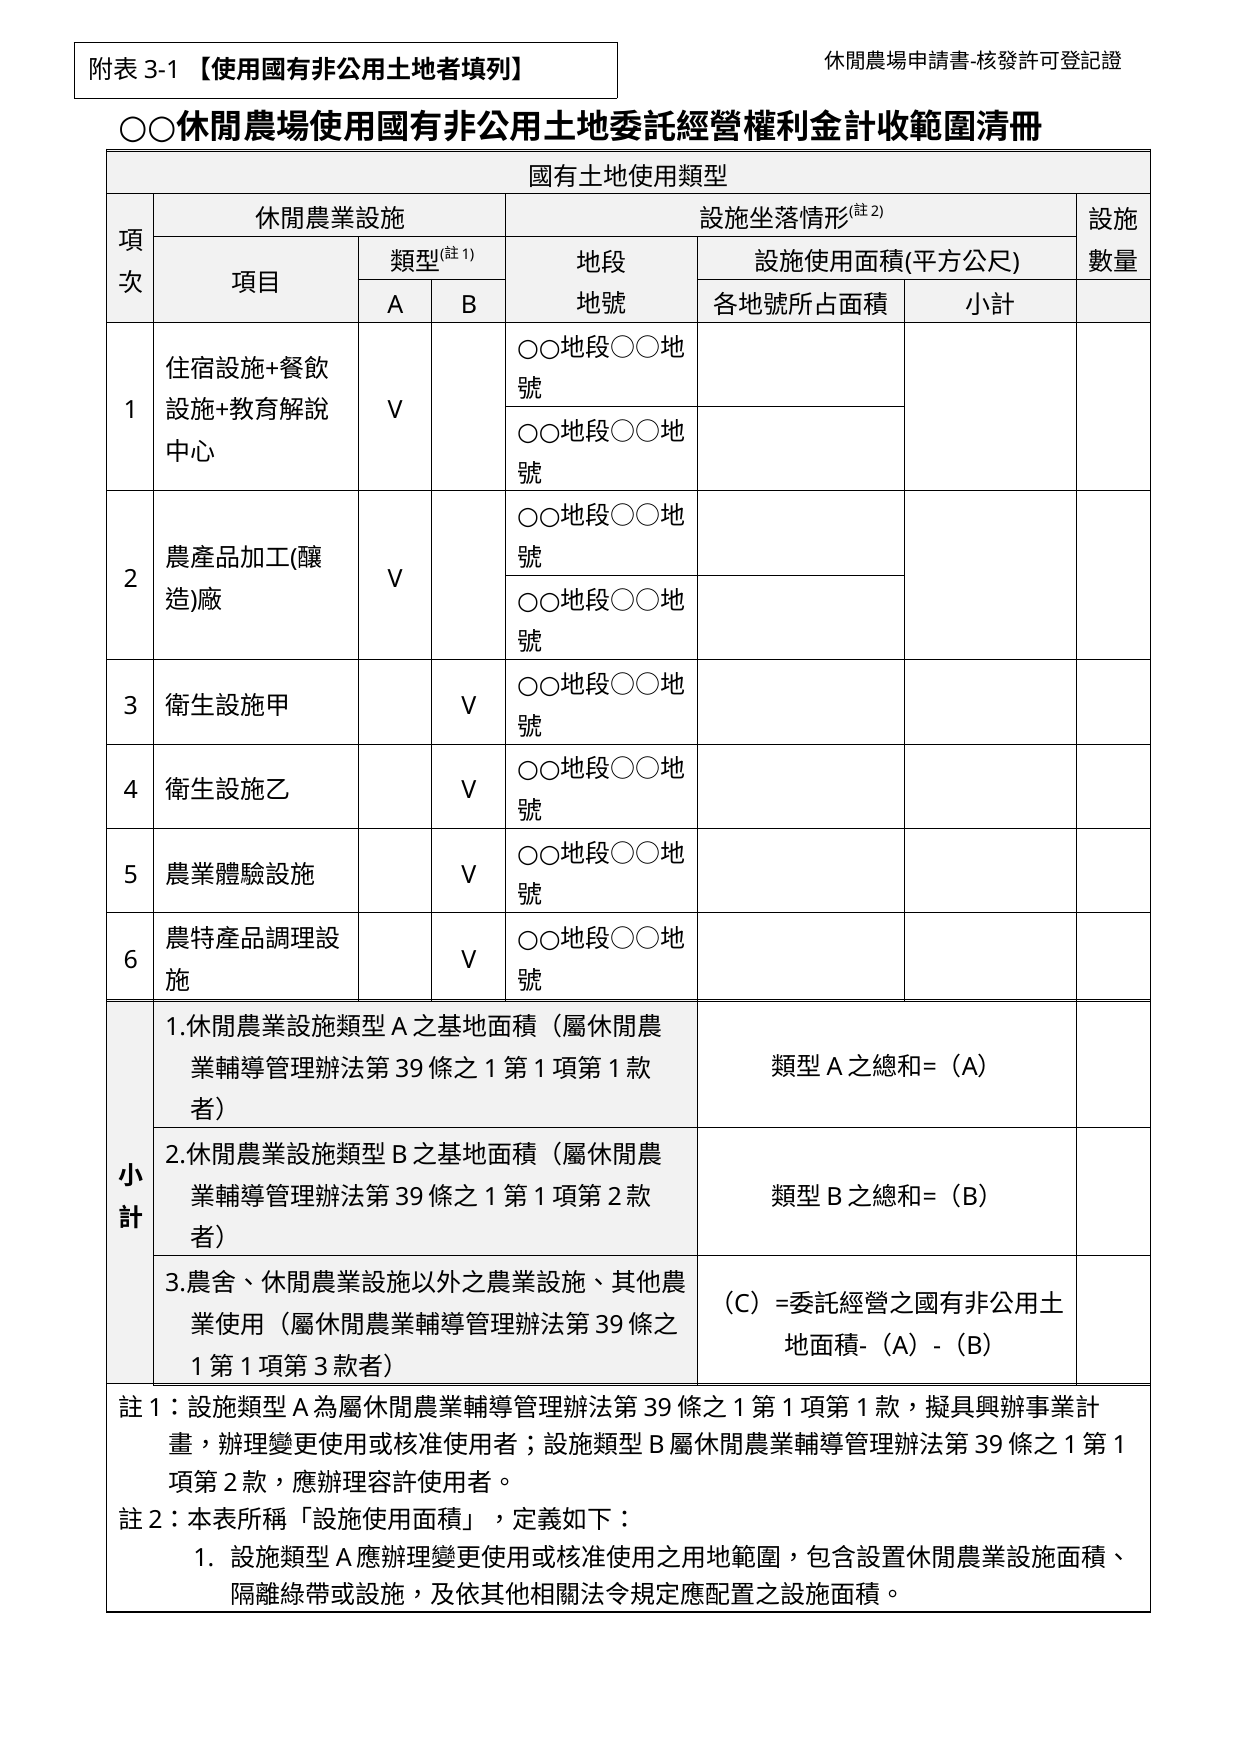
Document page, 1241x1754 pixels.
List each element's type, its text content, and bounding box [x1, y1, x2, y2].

table_cell [1077, 280, 1150, 322]
table_cell 類型(註1) [359, 237, 505, 279]
table_cell [698, 829, 904, 912]
table_cell [1077, 829, 1150, 912]
table_cell 4 [107, 745, 153, 828]
table_cell 項次 [107, 194, 153, 322]
table_cell V [432, 829, 505, 912]
text 附表3-1 【使用國有非公用土地者填列】 [88, 49, 602, 86]
table_cell [1077, 913, 1150, 999]
table_cell [698, 913, 904, 999]
table_cell [905, 829, 1076, 912]
table_cell 1 [107, 323, 153, 490]
table_cell 2 [107, 491, 153, 659]
table_cell [698, 745, 904, 828]
table_cell 小計 [107, 1002, 153, 1383]
table_cell 類型B之總和=（B） [698, 1128, 1076, 1255]
table_cell 3 [107, 660, 153, 743]
table_cell [432, 491, 505, 659]
table_cell （C）=委託經營之國有非公用土地面積-（A）-（B） [698, 1256, 1076, 1383]
table_cell 設施使用面積(平方公尺) [698, 237, 1076, 279]
table_cell 休閒農業設施 [154, 194, 505, 236]
table_cell [905, 745, 1076, 828]
table_cell [1077, 491, 1150, 659]
table_cell V [359, 323, 431, 490]
table_cell 設施坐落情形(註2) [506, 194, 1076, 236]
table_cell ○○地段○○地號 [506, 829, 697, 912]
table_cell ○○地段○○地號 [506, 407, 697, 490]
table_cell [905, 323, 1076, 490]
table_cell [1077, 745, 1150, 828]
table_cell [359, 829, 431, 912]
table_cell [1077, 1002, 1150, 1127]
table_cell [905, 660, 1076, 743]
table_cell 農業體驗設施 [154, 829, 358, 912]
table_cell [698, 491, 904, 575]
table_cell [359, 913, 431, 999]
table_cell 地段 地號 [506, 237, 697, 322]
table_cell [905, 913, 1076, 999]
table_header 國有土地使用類型 [107, 152, 1150, 193]
table_cell ○○地段○○地號 [506, 323, 697, 406]
table_cell ○○地段○○地號 [506, 576, 697, 659]
table_cell 設施 數量 [1077, 194, 1150, 279]
table_cell 小計 [905, 280, 1076, 322]
table_cell [432, 323, 505, 490]
table_cell [359, 745, 431, 828]
table_cell [698, 660, 904, 743]
table_cell 各地號所占面積 [698, 280, 904, 322]
table_cell [905, 491, 1076, 659]
table_cell 類型A之總和=（A） [698, 1002, 1076, 1127]
table_cell V [432, 913, 505, 999]
table_cell 衛生設施甲 [154, 660, 358, 743]
table_cell 衛生設施乙 [154, 745, 358, 828]
table_cell ○○地段○○地號 [506, 491, 697, 575]
table_cell [359, 660, 431, 743]
table_cell V [432, 745, 505, 828]
table_cell 農特產品調理設施 [154, 913, 358, 999]
table_cell ○○地段○○地號 [506, 745, 697, 828]
table_cell 住宿設施+餐飲設施+教育解說中心 [154, 323, 358, 490]
table_cell 2.休閒農業設施類型B之基地面積（屬休閒農業輔導管理辦法第39條之1第1項第2款者） [154, 1128, 697, 1255]
table_cell [698, 407, 904, 490]
table_cell 註1：設施類型A為屬休閒農業輔導管理辦法第39條之1第1項第1款，擬具興辦事業計畫，辦理變更使用或核准使用者；設施類型B屬休閒農業輔導管理辦法第39條之1第1項第2款，應辦理容許使用者。 註2：本表所稱「設施使用面積」，定義如下： 設施類型A應辦理變更使用或核准使用之用地範圍，包含設置休閒農業設施面積、隔離綠帶或設施，及依其他相關法令規定應配置之設施面積。 設施類型B之建築物垂直投影面積或平面設施所占土地面積。 [107, 1384, 1150, 1611]
text ○○休閒農場使用國有非公用土地委託經營權利金計收範圍清冊 [118, 100, 1122, 148]
table_cell 項目 [154, 237, 358, 322]
table_cell [698, 323, 904, 406]
table_cell [1077, 323, 1150, 490]
table_cell [1077, 660, 1150, 743]
table_cell 農產品加工(釀造)廠 [154, 491, 358, 659]
table_cell V [359, 491, 431, 659]
table_cell B [432, 280, 505, 322]
table_cell V [432, 660, 505, 743]
table_cell ○○地段○○地號 [506, 660, 697, 743]
table_cell 3.農舍、休閒農業設施以外之農業設施、其他農業使用（屬休閒農業輔導管理辦法第39條之1第1項第3款者） [154, 1256, 697, 1383]
table_cell [1077, 1128, 1150, 1255]
table_cell [698, 576, 904, 659]
table_cell ○○地段○○地號 [506, 913, 697, 999]
table_cell 1.休閒農業設施類型A之基地面積（屬休閒農業輔導管理辦法第39條之1第1項第1款者） [154, 1002, 697, 1127]
table_cell 6 [107, 913, 153, 999]
table_cell A [359, 280, 431, 322]
table_cell [1077, 1256, 1150, 1383]
table_cell 5 [107, 829, 153, 912]
